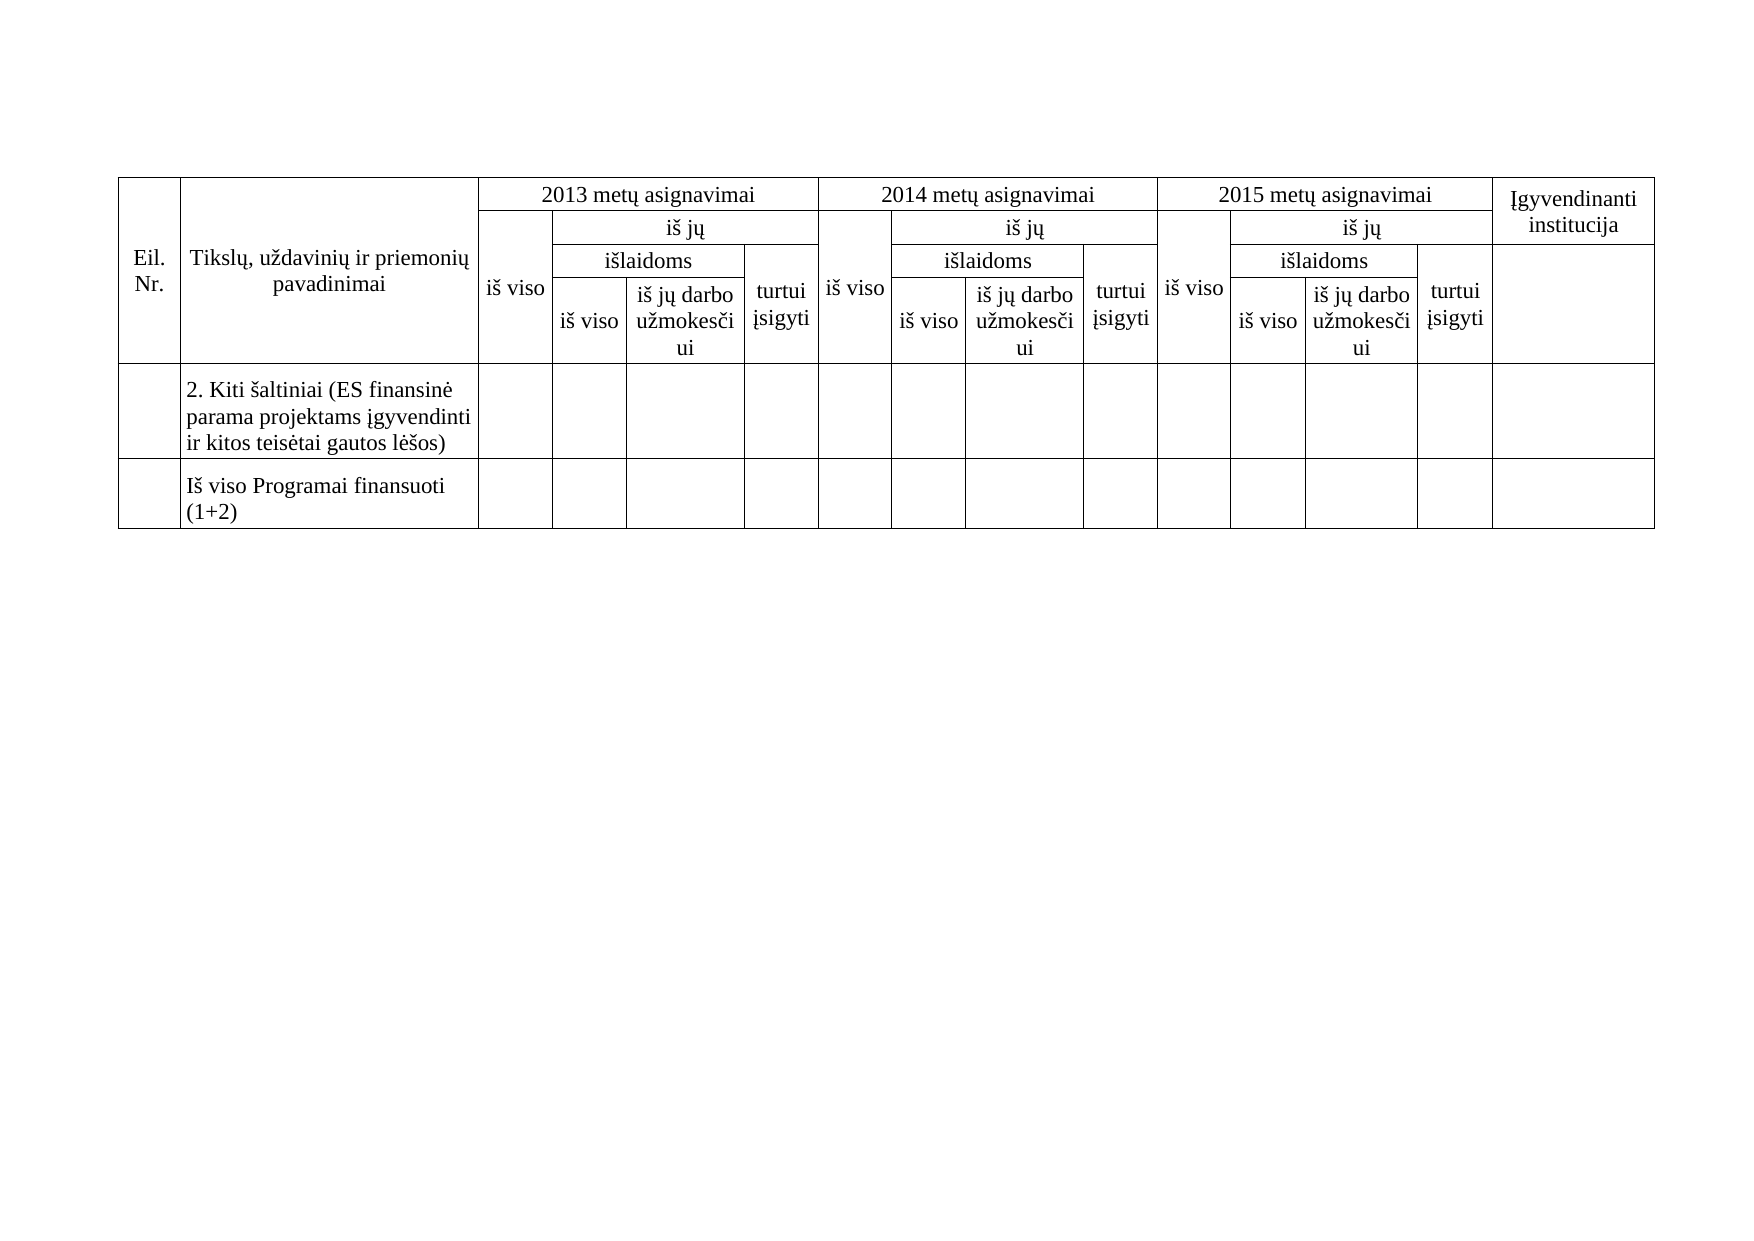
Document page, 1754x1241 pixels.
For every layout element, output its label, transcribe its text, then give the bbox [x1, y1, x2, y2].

table_cell [1231, 364, 1305, 458]
table_cell iš jų darbo užmokesčiui [966, 278, 1083, 363]
table_cell [1158, 459, 1230, 527]
table_cell [745, 364, 818, 458]
table_cell [1158, 364, 1230, 458]
table_cell [1306, 364, 1417, 458]
table_header Įgyvendinanti institucija [1493, 178, 1654, 244]
table_cell [1493, 364, 1654, 458]
table_cell [892, 459, 965, 527]
table_header 2013 metų asignavimai [479, 178, 818, 210]
table_cell [819, 364, 891, 458]
table_cell [1418, 364, 1492, 458]
table_cell Iš viso Programai finansuoti (1+2) [181, 459, 478, 527]
table_cell [819, 459, 891, 527]
table_cell iš jų [1231, 211, 1492, 244]
table_cell iš viso [553, 278, 626, 363]
table_cell 2. Kiti šaltiniai (ES finansinė parama projektams įgyvendinti ir kitos teisėtai gautos lėšos) [181, 364, 478, 458]
table_cell [479, 364, 552, 458]
table_cell [119, 459, 180, 527]
table_cell [553, 364, 626, 458]
table_cell [892, 364, 965, 458]
table_cell [1084, 364, 1157, 458]
table_cell iš viso [1231, 278, 1305, 363]
table_cell [1084, 459, 1157, 527]
table_header Eil. Nr. [119, 178, 180, 363]
table_cell iš jų darbo užmokesčiui [627, 278, 744, 363]
table_cell išlaidoms [892, 245, 1083, 277]
table_cell iš viso [1158, 211, 1230, 363]
table_cell iš jų [892, 211, 1157, 244]
table_cell iš jų darbo užmokesčiui [1306, 278, 1417, 363]
table_cell išlaidoms [553, 245, 744, 277]
table_cell [553, 459, 626, 527]
table_cell turtui įsigyti [1084, 245, 1157, 363]
table_header 2014 metų asignavimai [819, 178, 1157, 210]
table_header Tikslų, uždavinių ir priemonių pavadinimai [181, 178, 478, 363]
table_header 2015 metų asignavimai [1158, 178, 1492, 210]
table_cell iš viso [892, 278, 965, 363]
table_cell [1493, 459, 1654, 527]
table_cell turtui įsigyti [1418, 245, 1492, 363]
table_cell [627, 459, 744, 527]
table_cell turtui įsigyti [745, 245, 818, 363]
table_cell [119, 364, 180, 458]
table_cell iš jų [553, 211, 818, 244]
table_cell iš viso [479, 211, 552, 363]
table_cell [966, 459, 1083, 527]
table_cell [745, 459, 818, 527]
table_cell [1231, 459, 1305, 527]
table_cell [627, 364, 744, 458]
table_cell [966, 364, 1083, 458]
table_cell [1418, 459, 1492, 527]
table_cell [1493, 245, 1654, 363]
table_cell iš viso [819, 211, 891, 363]
table_cell [1306, 459, 1417, 527]
table_cell [479, 459, 552, 527]
table_cell išlaidoms [1231, 245, 1417, 277]
